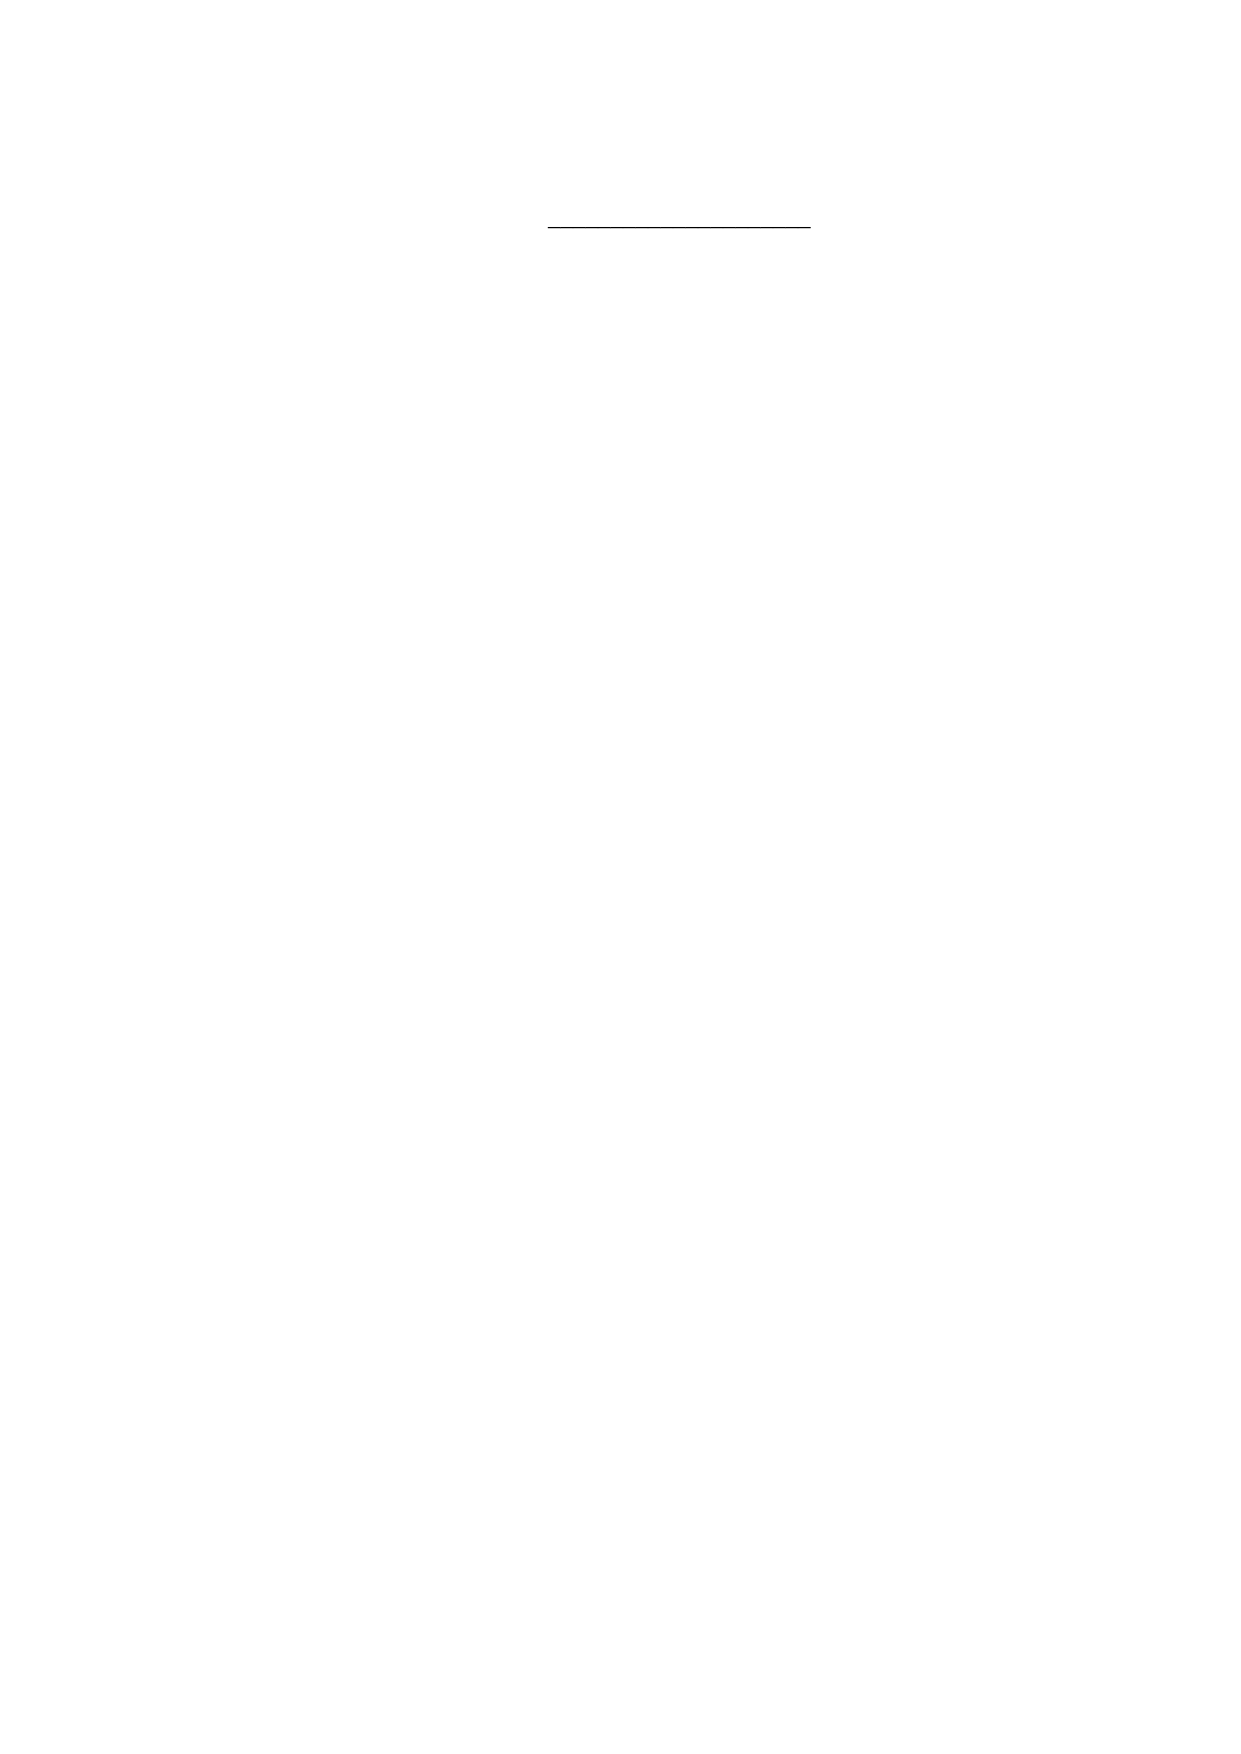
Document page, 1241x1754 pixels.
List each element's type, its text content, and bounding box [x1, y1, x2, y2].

text _____________________ [177, 202, 1181, 231]
